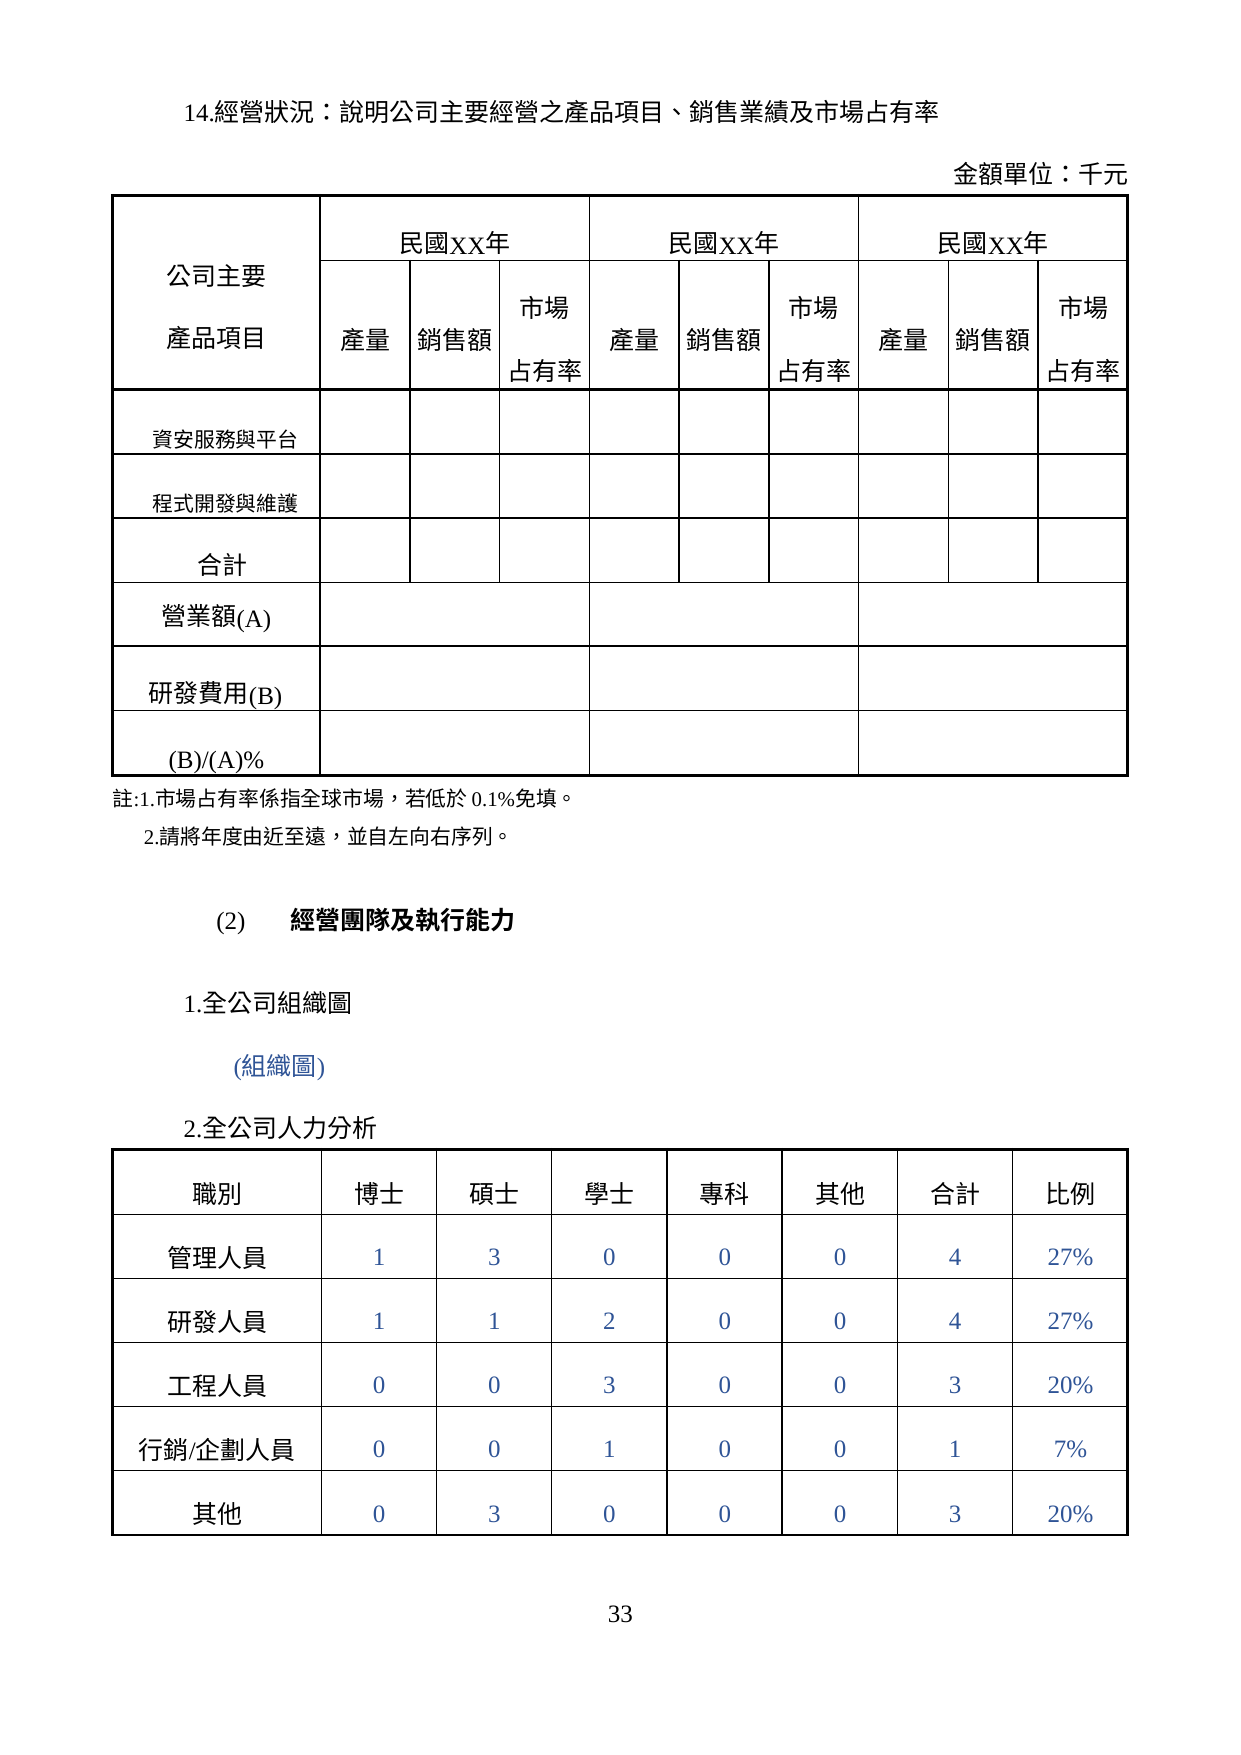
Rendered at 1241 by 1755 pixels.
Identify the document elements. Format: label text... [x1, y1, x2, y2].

table_cell 3 [552, 1343, 666, 1406]
table_cell 0 [783, 1471, 897, 1534]
table_cell 0 [783, 1215, 897, 1278]
table_cell 研發人員 [114, 1279, 321, 1342]
table_cell [859, 583, 1126, 645]
table_cell 0 [322, 1407, 436, 1470]
table_cell [1039, 391, 1126, 453]
table_cell 1 [552, 1407, 666, 1470]
table_cell 市場 占有率 [500, 261, 589, 388]
list 經營狀況：說明公司主要經營之產品項目、銷售業績及市場占有率 [183, 69, 1128, 131]
table_cell 銷售額 [411, 261, 499, 388]
table_cell 3 [898, 1471, 1012, 1534]
table_header 民國XX年 [321, 197, 589, 259]
table_cell 2 [552, 1279, 666, 1342]
text 2.請將年度由近至遠，並自左向右序列。 [112, 814, 1128, 852]
text 註:1.市場占有率係指全球市場，若低於0.1%免填。 [112, 777, 1128, 814]
table_cell [411, 455, 499, 517]
table_cell 0 [437, 1407, 551, 1470]
list 全公司組織圖 [183, 960, 1128, 1023]
table_cell 產量 [321, 261, 409, 388]
table_cell [411, 519, 499, 581]
text 金額單位：千元 [186, 131, 1128, 194]
table_cell 行銷/企劃人員 [114, 1407, 321, 1470]
table_cell [770, 519, 858, 581]
table_cell [859, 711, 1126, 773]
table_header 其他 [783, 1151, 897, 1213]
table_cell 營業額(A) [114, 583, 319, 645]
table_cell 4 [898, 1215, 1012, 1278]
table_cell 0 [783, 1407, 897, 1470]
table_cell 市場 占有率 [770, 261, 858, 388]
table_cell [590, 455, 678, 517]
table_cell 20% [1013, 1343, 1126, 1406]
table_cell [321, 583, 589, 645]
table_header 合計 [898, 1151, 1012, 1213]
table_header 職別 [114, 1151, 321, 1213]
table_cell 市場 占有率 [1039, 261, 1126, 388]
table_cell [1039, 519, 1126, 581]
table_cell [321, 391, 409, 453]
table_cell [859, 455, 948, 517]
table_cell 程式開發與維護 [114, 455, 319, 517]
table_cell 0 [437, 1343, 551, 1406]
table_cell 銷售額 [680, 261, 768, 388]
table_cell [500, 391, 589, 453]
table_cell 4 [898, 1279, 1012, 1342]
table_cell [500, 519, 589, 581]
table_cell 工程人員 [114, 1343, 321, 1406]
table_cell 產量 [590, 261, 678, 388]
table_header 博士 [322, 1151, 436, 1213]
table_cell 其他 [114, 1471, 321, 1534]
table_cell [500, 455, 589, 517]
table_cell 研發費用(B) [114, 647, 319, 709]
table_cell 管理人員 [114, 1215, 321, 1278]
list 經營團隊及執行能力 [216, 877, 1128, 939]
table_header 公司主要 產品項目 [114, 197, 319, 388]
table_cell 0 [668, 1471, 781, 1534]
table_cell 27% [1013, 1279, 1126, 1342]
table_cell 銷售額 [949, 261, 1037, 388]
table_cell [859, 391, 948, 453]
table_cell 20% [1013, 1471, 1126, 1534]
table_cell [680, 519, 768, 581]
table_cell (B)/(A)% [114, 711, 319, 773]
table_cell 3 [437, 1471, 551, 1534]
table_cell [859, 647, 1126, 709]
table_cell 27% [1013, 1215, 1126, 1278]
table_cell 產量 [859, 261, 948, 388]
table_cell 1 [322, 1279, 436, 1342]
table_cell 0 [322, 1471, 436, 1534]
table_cell 1 [437, 1279, 551, 1342]
table_cell 0 [783, 1279, 897, 1342]
table_header 學士 [552, 1151, 666, 1213]
text (組織圖) [233, 1023, 1128, 1085]
table_cell [321, 711, 589, 773]
table_cell 7% [1013, 1407, 1126, 1470]
table_cell 0 [783, 1343, 897, 1406]
table_cell 1 [898, 1407, 1012, 1470]
table_cell 3 [898, 1343, 1012, 1406]
table_header 專科 [668, 1151, 781, 1213]
table_cell [590, 391, 678, 453]
table_cell [321, 647, 589, 709]
table_cell [590, 711, 858, 773]
table_cell [770, 455, 858, 517]
table_cell 0 [668, 1407, 781, 1470]
table_cell [859, 519, 948, 581]
table_cell [590, 583, 858, 645]
table_cell 3 [437, 1215, 551, 1278]
table_header 碩士 [437, 1151, 551, 1213]
table_cell [680, 455, 768, 517]
table_cell 1 [322, 1215, 436, 1278]
table_cell 合計 [114, 519, 319, 581]
table_cell [1039, 455, 1126, 517]
table_cell [321, 519, 409, 581]
table_cell [949, 391, 1037, 453]
table_cell 0 [322, 1343, 436, 1406]
table_cell [411, 391, 499, 453]
table_cell 0 [552, 1215, 666, 1278]
table_cell [321, 455, 409, 517]
table_header 比例 [1013, 1151, 1126, 1213]
table_cell 0 [668, 1279, 781, 1342]
table_cell [590, 647, 858, 709]
table_cell [590, 519, 678, 581]
table_cell 0 [552, 1471, 666, 1534]
table_cell [949, 519, 1037, 581]
table_cell [770, 391, 858, 453]
table_cell [680, 391, 768, 453]
table_cell [949, 455, 1037, 517]
table_cell 資安服務與平台 [114, 391, 319, 453]
list 全公司人力分析 [183, 1085, 1128, 1148]
table_header 民國XX年 [590, 197, 858, 259]
table_cell 0 [668, 1343, 781, 1406]
table_header 民國XX年 [859, 197, 1126, 259]
table_cell 0 [668, 1215, 781, 1278]
